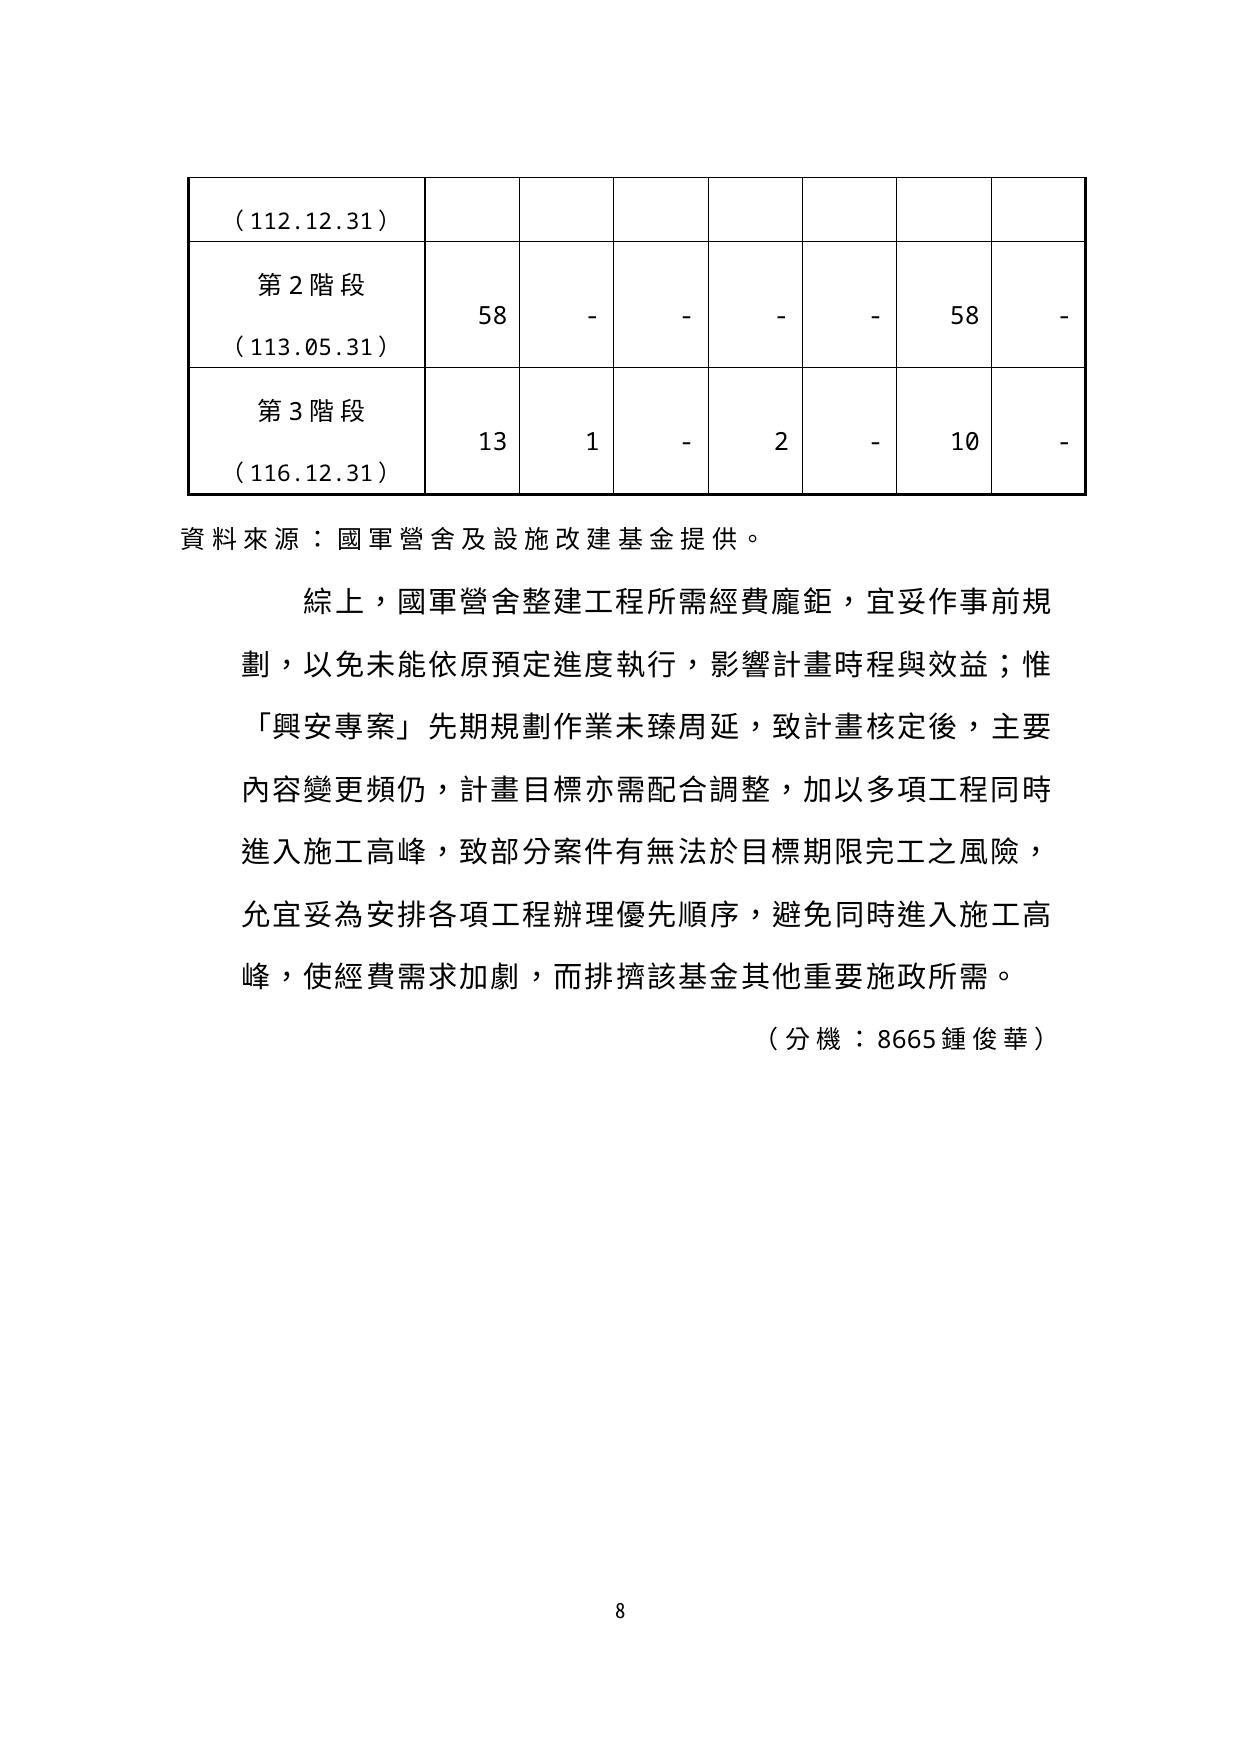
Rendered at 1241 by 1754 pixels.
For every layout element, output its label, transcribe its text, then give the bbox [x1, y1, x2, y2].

table_cell 第3階段（116.12.31） [190, 368, 424, 493]
table_cell 10 [897, 368, 991, 493]
table_cell 58 [426, 242, 519, 367]
table_cell 第2階段（113.05.31） [190, 242, 424, 367]
table_cell - [614, 368, 708, 493]
table_cell [897, 178, 991, 241]
table_cell - [709, 178, 802, 241]
text 綜上，國軍營舍整建工程所需經費龐鉅，宜妥作事前規劃，以免未能依原預定進度執行，影響計畫時程與效益；惟「興安專案」先期規劃作業未臻周延，致計畫核定後，主要內容變更頻仍，計畫目標亦需配合調整，加以多項工程同時進入施工高峰，致部分案件有無法於目標期限完工之風險，允宜妥為安排各項工程辦理優先順序，避免同時進入施工高峰，使經費需求加劇，而排擠該基金其他重要施政所需。 [236, 558, 1063, 996]
table_cell - [992, 242, 1084, 367]
table_cell [992, 178, 1084, 241]
table_cell 58 [897, 242, 991, 367]
table_cell 2 [709, 368, 802, 493]
table_cell 1 [520, 368, 613, 493]
text （分機：8665鍾俊華） [177, 996, 1063, 1058]
text 資料來源：國軍營舍及設施改建基金提供。 [177, 496, 1063, 558]
table_cell - [520, 178, 613, 241]
table_cell - [709, 242, 802, 367]
table_cell 13 [426, 368, 519, 493]
table_cell - [614, 178, 708, 241]
table_cell - [992, 368, 1084, 493]
table_cell - [803, 178, 896, 241]
table_cell - [803, 368, 896, 493]
table_cell （112.12.31） [190, 178, 424, 241]
table_cell [426, 178, 519, 241]
table_cell - [803, 242, 896, 367]
table_cell - [520, 242, 613, 367]
table_cell - [614, 242, 708, 367]
